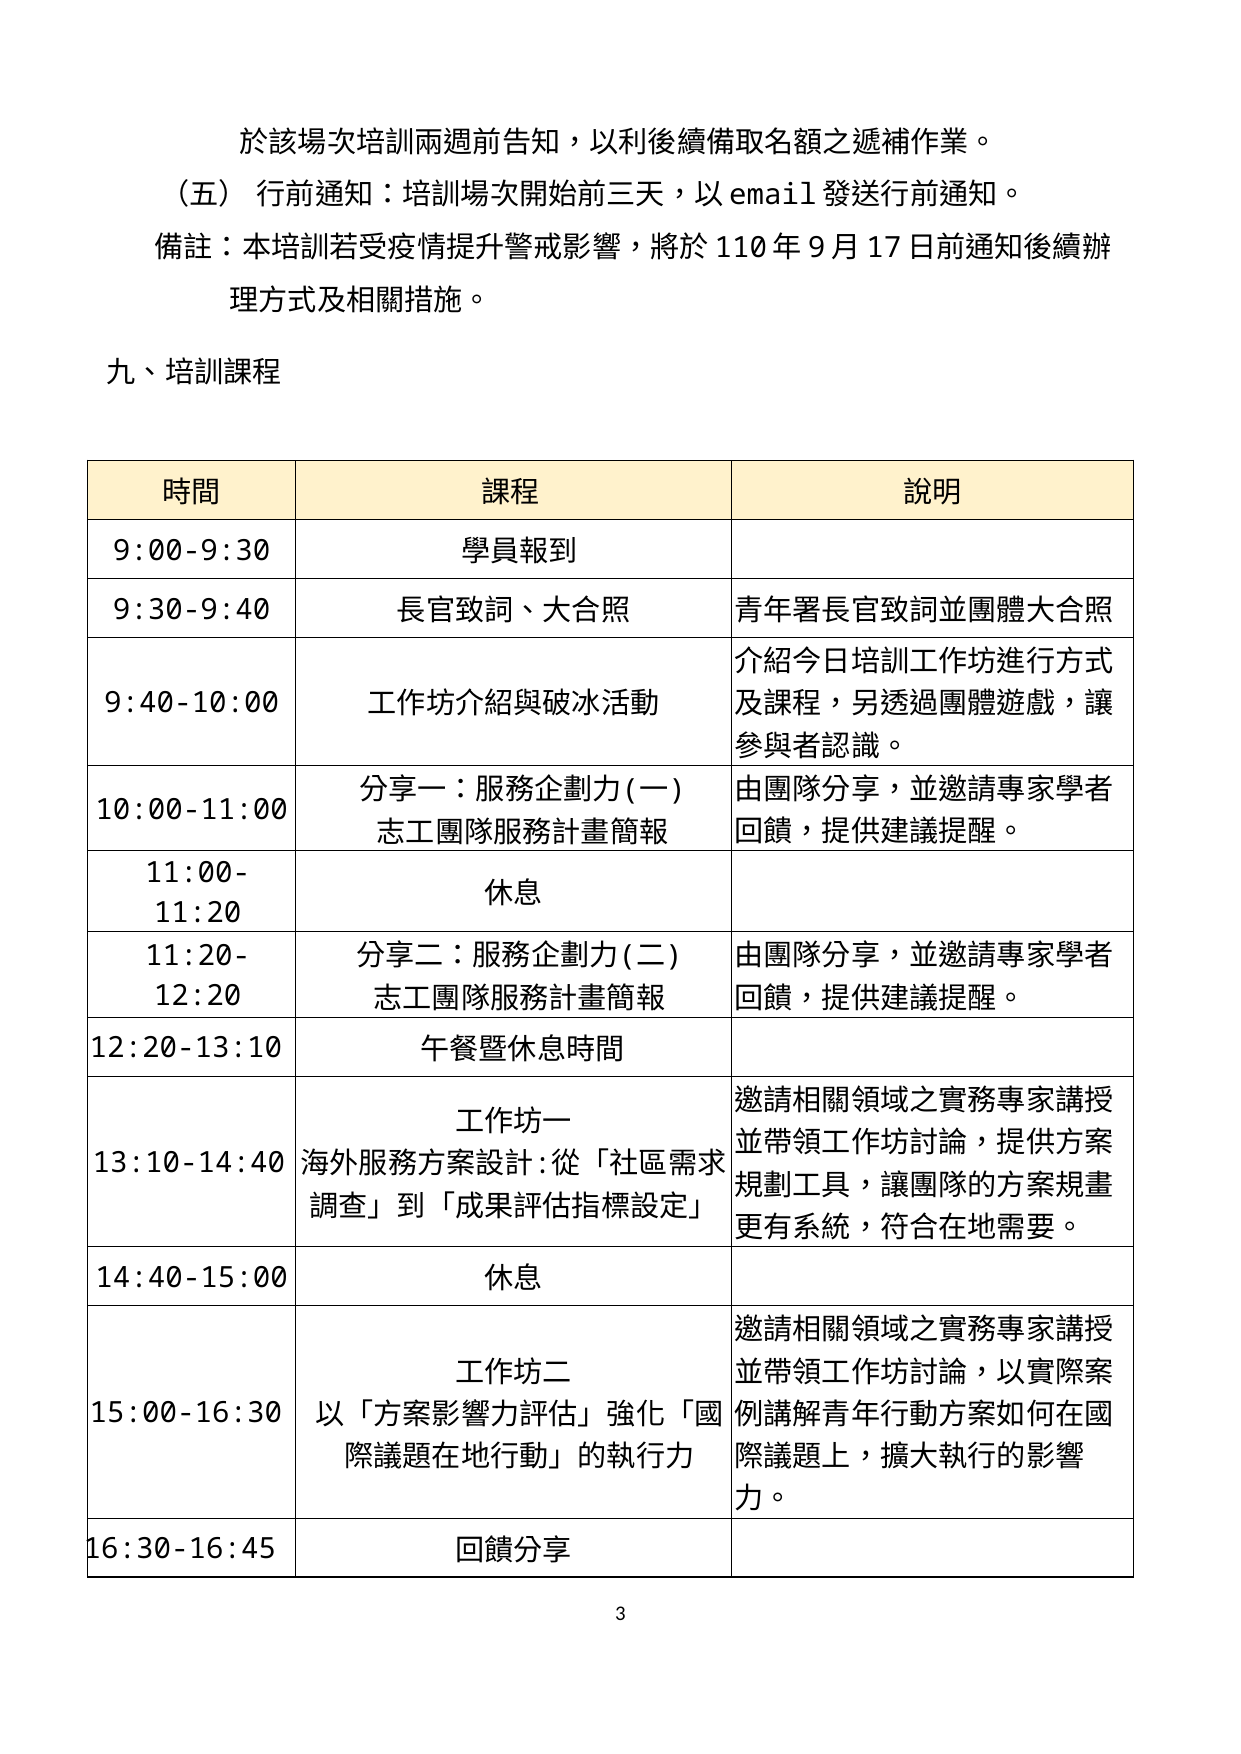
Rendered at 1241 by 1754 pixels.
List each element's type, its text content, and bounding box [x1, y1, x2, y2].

table_cell 9:30-9:40 [88, 579, 295, 637]
table_cell 工作坊二 以「方案影響力評估」強化「國際議題在地行動」的執行力 [296, 1306, 731, 1517]
table_cell 11:20-12:20 [88, 932, 295, 1017]
table_cell 16:30-16:45 [88, 1519, 295, 1576]
table_header 說明 [732, 461, 1133, 519]
table_cell 邀請相關領域之實務專家講授並帶領工作坊討論，提供方案規劃工具，讓團隊的方案規畫更有系統，符合在地需要。 [732, 1077, 1133, 1246]
table_cell [732, 1519, 1133, 1576]
table_cell 15:00-16:30 [88, 1306, 295, 1517]
table_cell 由團隊分享，並邀請專家學者回饋，提供建議提醒。 [732, 932, 1133, 1017]
table_cell 青年署長官致詞並團體大合照 [732, 579, 1133, 637]
table_cell 休息 [296, 1247, 731, 1305]
table_header 時間 [88, 461, 295, 519]
table_cell [732, 851, 1133, 931]
table_cell 長官致詞、大合照 [296, 579, 731, 637]
list 備註：本培訓若受疫情提升警戒影響，將於110年9月17日前通知後續辦理方式及相關措施。 [154, 224, 1134, 319]
table_cell [732, 1247, 1133, 1305]
table_cell 學員報到 [296, 520, 731, 578]
table_header 課程 [296, 461, 731, 519]
table_cell 11:00-11:20 [88, 851, 295, 931]
list 於該場次培訓兩週前告知，以利後續備取名額之遞補作業。 [160, 118, 1134, 160]
table_cell 13:10-14:40 [88, 1077, 295, 1246]
table_cell 10:00-11:00 [88, 766, 295, 850]
table_cell 分享二：服務企劃力(二) 志工團隊服務計畫簡報 [296, 932, 731, 1017]
table_cell 9:40-10:00 [88, 638, 295, 765]
table_cell 午餐暨休息時間 [296, 1018, 731, 1076]
list 行前通知：培訓場次開始前三天，以email發送行前通知。 [160, 171, 1134, 213]
table_cell 工作坊一 海外服務方案設計:從「社區需求調查」到「成果評估指標設定」 [296, 1077, 731, 1246]
table_cell 由團隊分享，並邀請專家學者回饋，提供建議提醒。 [732, 766, 1133, 850]
table_cell 邀請相關領域之實務專家講授並帶領工作坊討論，以實際案例講解青年行動方案如何在國際議題上，擴大執行的影響力。 [732, 1306, 1133, 1517]
table_cell [732, 520, 1133, 578]
list 培訓課程 [106, 348, 1134, 391]
table_cell 12:20-13:10 [88, 1018, 295, 1076]
table_cell 14:40-15:00 [88, 1247, 295, 1305]
table_cell 工作坊介紹與破冰活動 [296, 638, 731, 765]
table_cell 回饋分享 [296, 1519, 731, 1576]
table_cell 介紹今日培訓工作坊進行方式及課程，另透過團體遊戲，讓參與者認識。 [732, 638, 1133, 765]
table_cell 9:00-9:30 [88, 520, 295, 578]
table_cell 休息 [296, 851, 731, 931]
table_cell [732, 1018, 1133, 1076]
table_cell 分享一：服務企劃力(一) 志工團隊服務計畫簡報 [296, 766, 731, 850]
